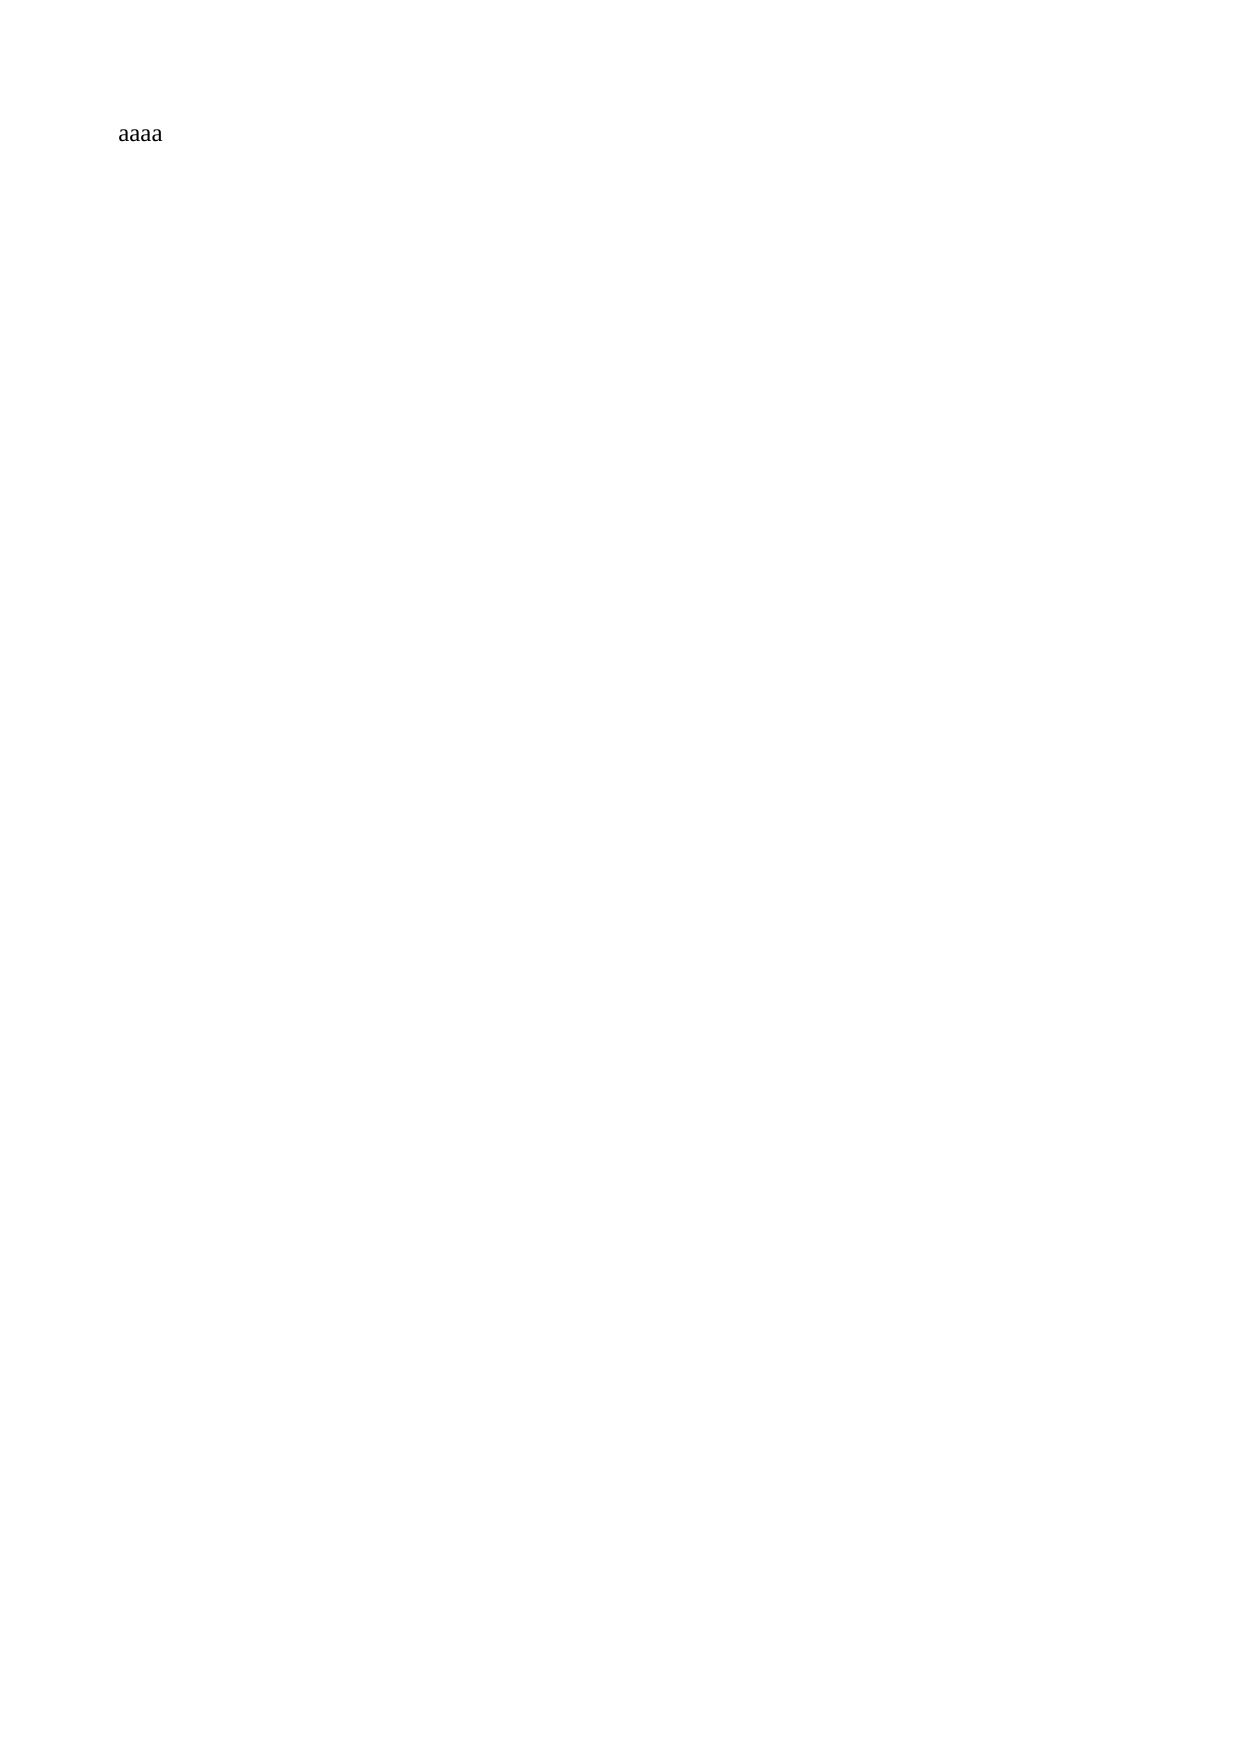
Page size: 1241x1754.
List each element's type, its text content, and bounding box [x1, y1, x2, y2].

text aaaa [118, 118, 1122, 147]
